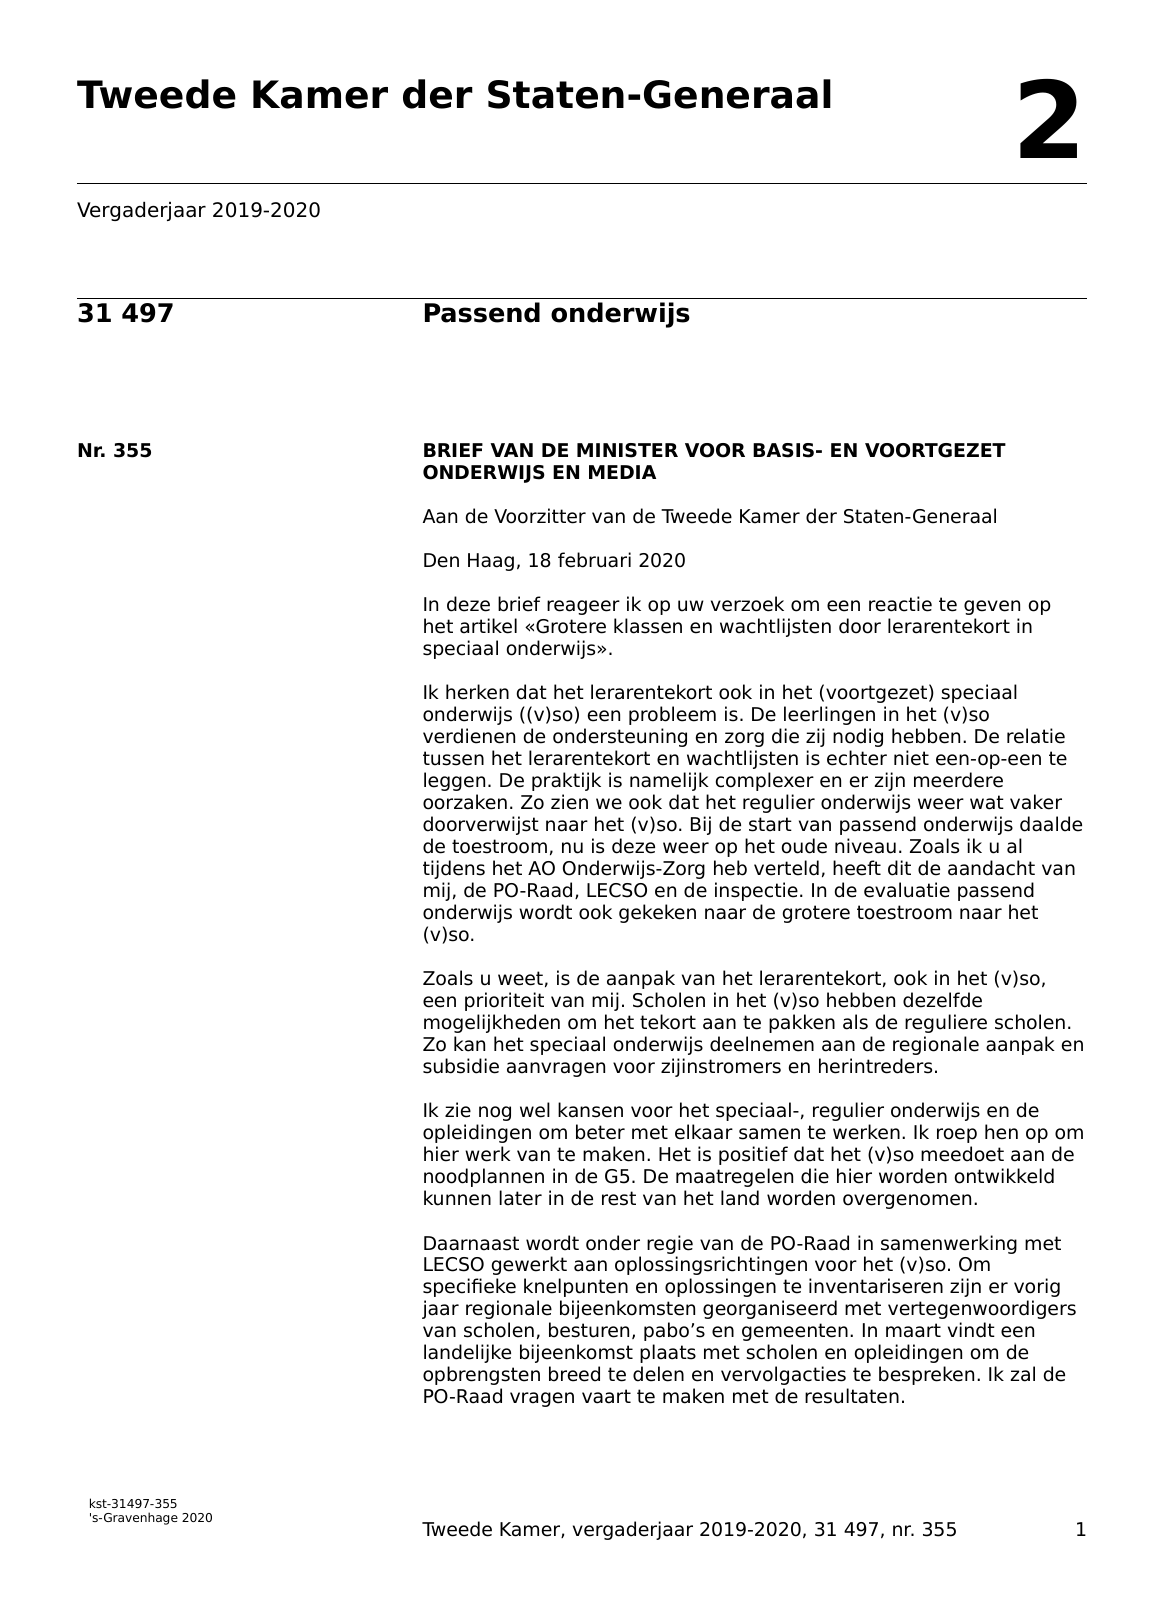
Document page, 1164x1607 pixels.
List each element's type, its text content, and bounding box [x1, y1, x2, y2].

subtitle 31 497 Passend onderwijs [77, 299, 1087, 329]
table_cell Vergaderjaar 2019-2020 [77, 184, 1087, 298]
table_header 2 [886, 59, 1087, 183]
text 's-Gravenhage 2020 [88, 1511, 323, 1525]
table_header Tweede Kamer der Staten-Generaal [77, 59, 886, 183]
text Ik herken dat het lerarentekort ook in het (voortgezet) speciaal onderwijs ((v)so) een probleem is. De leerlingen in het (v)so verdienen de ondersteuning en zorg die zij nodig hebben. De relatie tussen het lerarentekort en wachtlijsten is echter niet een-op-een te leggen. De praktijk is namelijk complexer en er zijn meerdere oorzaken. Zo zien we ook dat het regulier onderwijs weer wat vaker doorverwijst naar het (v)so. Bij de start van passend onderwijs daalde de toestroom, nu is deze weer op het oude niveau. Zoals ik u al tijdens het AO Onderwijs-Zorg heb verteld, heeft dit de aandacht van mij, de PO-Raad, LECSO en de inspectie. In de evaluatie passend onderwijs wordt ook gekeken naar de grotere toestroom naar het (v)so. [422, 682, 1087, 946]
text kst-31497-355 [88, 1497, 323, 1511]
text Den Haag, 18 februari 2020 [422, 550, 1087, 572]
subtitle Nr. 355 BRIEF VAN DE MINISTER VOOR BASIS- EN VOORTGEZET ONDERWIJS EN MEDIA [77, 440, 1087, 484]
text Ik zie nog wel kansen voor het speciaal-, regulier onderwijs en de opleidingen om beter met elkaar samen te werken. Ik roep hen op om hier werk van te maken. Het is positief dat het (v)so meedoet aan de noodplannen in de G5. De maatregelen die hier worden ontwikkeld kunnen later in de rest van het land worden overgenomen. [422, 1100, 1087, 1210]
text Daarnaast wordt onder regie van de PO-Raad in samenwerking met LECSO gewerkt aan oplossingsrichtingen voor het (v)so. Om specifieke knelpunten en oplossingen te inventariseren zijn er vorig jaar regionale bijeenkomsten georganiseerd met vertegenwoordigers van scholen, besturen, pabo’s en gemeenten. In maart vindt een landelijke bijeenkomst plaats met scholen en opleidingen om de opbrengsten breed te delen en vervolgacties te bespreken. Ik zal de PO-Raad vragen vaart te maken met de resultaten. [422, 1232, 1087, 1408]
text Aan de Voorzitter van de Tweede Kamer der Staten-Generaal [422, 506, 1087, 528]
text In deze brief reageer ik op uw verzoek om een reactie te geven op het artikel «Grotere klassen en wachtlijsten door lerarentekort in speciaal onderwijs». [422, 594, 1087, 660]
text Zoals u weet, is de aanpak van het lerarentekort, ook in het (v)so, een prioriteit van mij. Scholen in het (v)so hebben dezelfde mogelijkheden om het tekort aan te pakken als de reguliere scholen. Zo kan het speciaal onderwijs deelnemen aan de regionale aanpak en subsidie aanvragen voor zijinstromers en herintreders. [422, 968, 1087, 1078]
